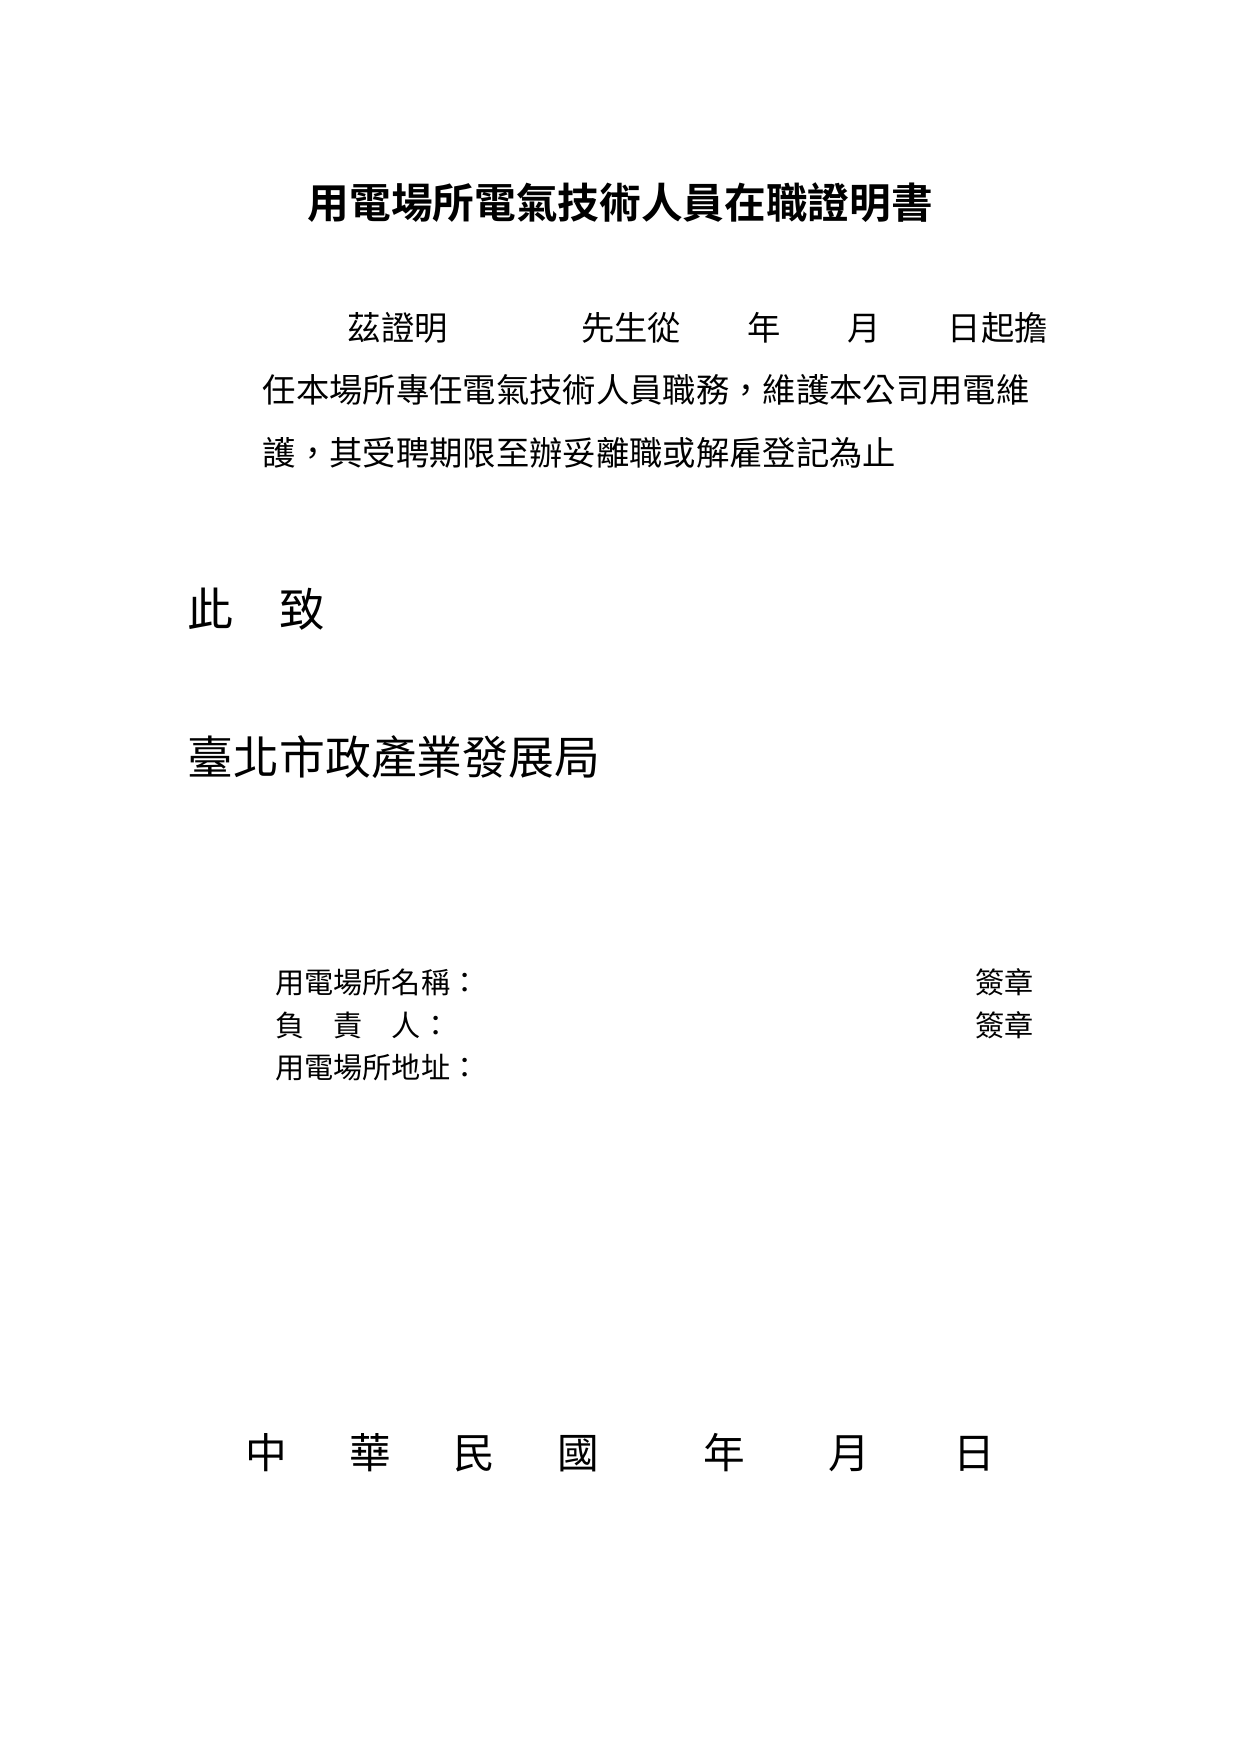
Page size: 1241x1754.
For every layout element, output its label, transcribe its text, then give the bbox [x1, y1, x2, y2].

text 用電場所電氣技術人員在職證明書 [187, 159, 1053, 221]
text 此 致 [187, 534, 1053, 659]
text 中 華 民 國 年 月 日 [187, 1409, 1053, 1471]
text 用電場所地址： [187, 1045, 1053, 1087]
text 茲證明 先生從 年 月 日起擔任本場所專任電氣技術人員職務，維護本公司用電維護，其受聘期限至辦妥離職或解雇登記為止 [187, 284, 1053, 471]
text 臺北市政產業發展局 [187, 721, 1053, 788]
text 負 責 人： 簽章 [187, 1002, 1053, 1045]
text 用電場所名稱： 簽章 [187, 960, 1053, 1002]
